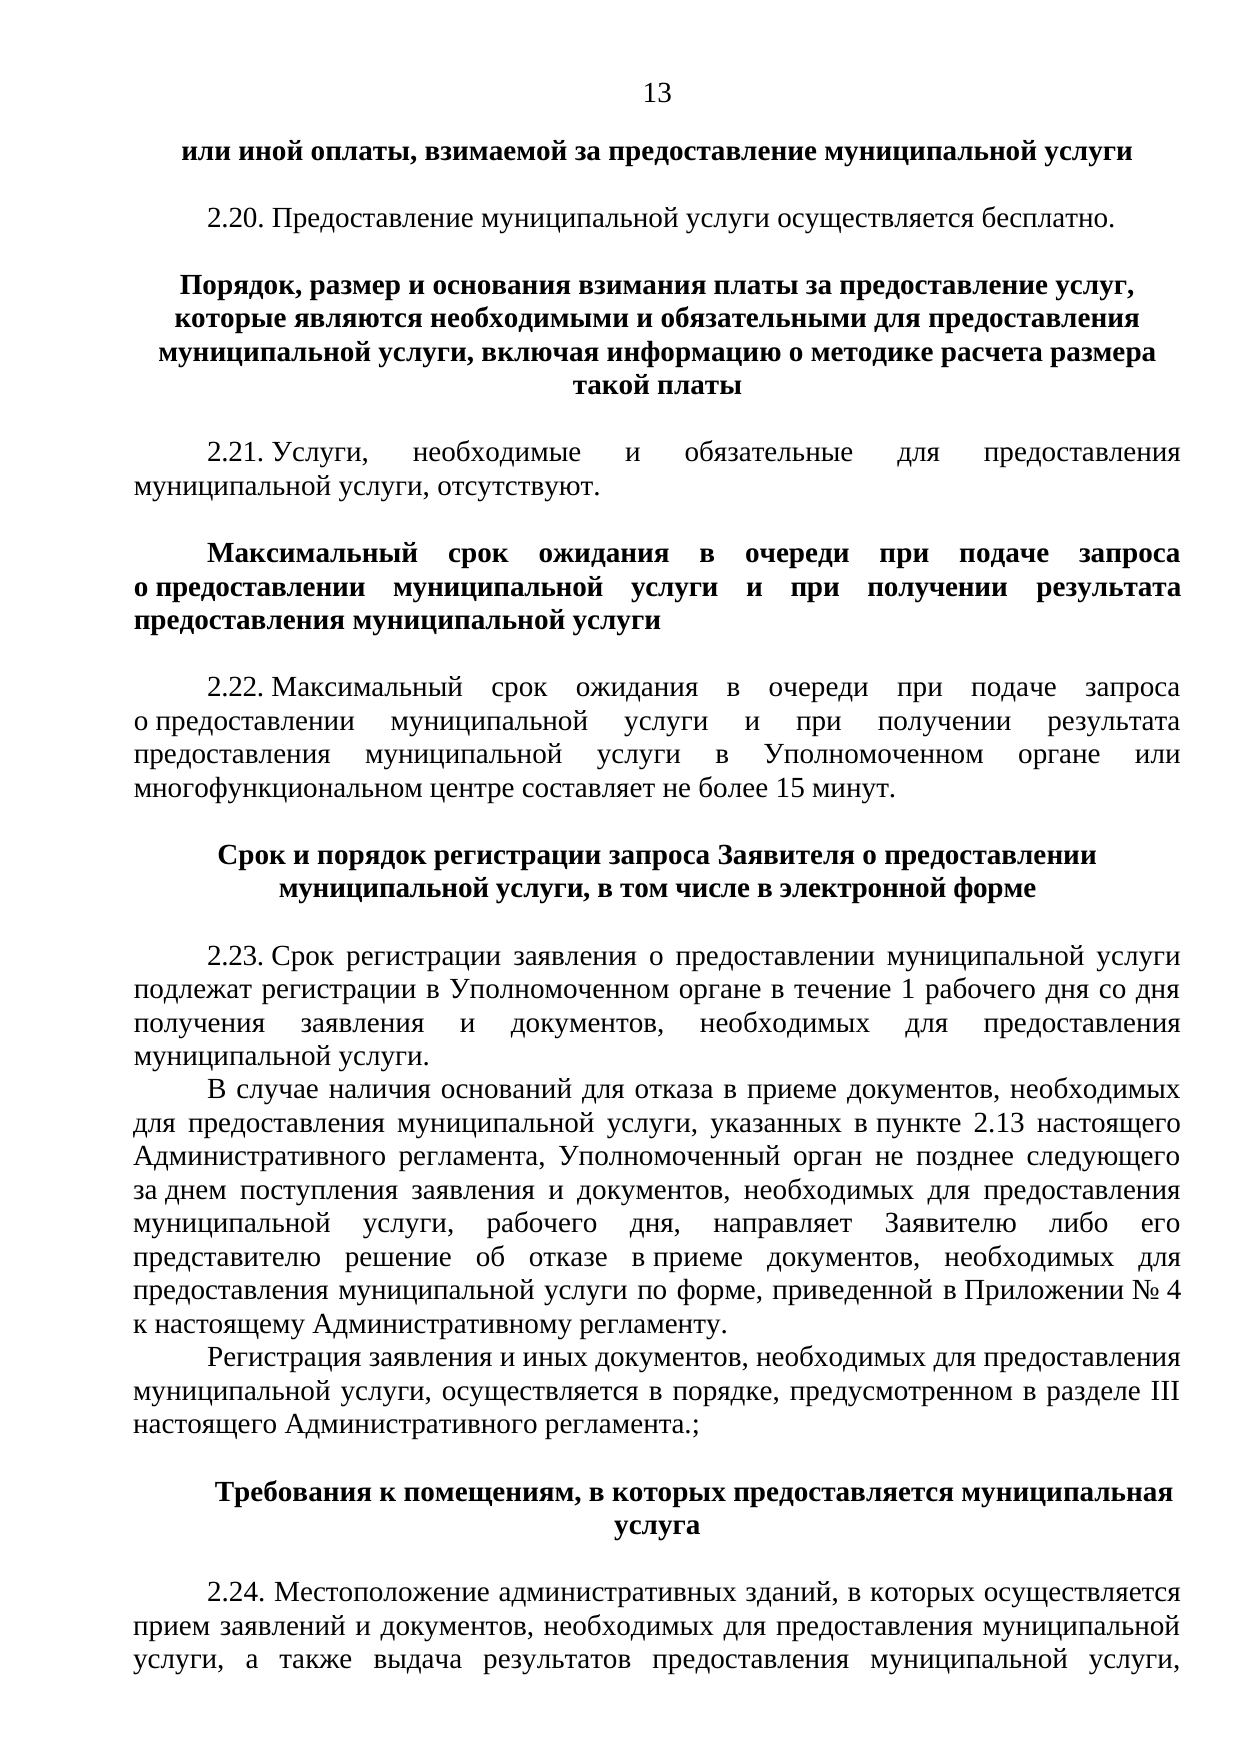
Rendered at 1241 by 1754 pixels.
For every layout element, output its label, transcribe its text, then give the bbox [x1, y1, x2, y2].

text Требования к помещениям, в которых предоставляется муниципальная услуга [133, 1474, 1181, 1541]
text Срок и порядок регистрации запроса Заявителя о предоставлении муниципальной услуги, в том числе в электронной форме [133, 837, 1181, 904]
text 2.23. Срок регистрации заявления о предоставлении муниципальной услуги подлежат регистрации в Уполномоченном органе в течение 1 рабочего дня со дня получения заявления и документов, необходимых для предоставления муниципальной услуги. [133, 938, 1181, 1072]
text Порядок, размер и основания взимания платы за предоставление услуг, которые являются необходимыми и обязательными для предоставления муниципальной услуги, включая информацию о методике расчета размера такой платы [133, 267, 1181, 401]
text Максимальный срок ожидания в очереди при подаче запроса о предоставлении муниципальной услуги и при получении результата предоставления муниципальной услуги [133, 535, 1181, 636]
text 2.24. Местоположение административных зданий, в которых осуществляется прием заявлений и документов, необходимых для предоставления муниципальной услуги, а также выдача результатов предоставления муниципальной услуги, [133, 1575, 1181, 1676]
text 2.22. Максимальный срок ожидания в очереди при подаче запроса о предоставлении муниципальной услуги и при получении результата предоставления муниципальной услуги в Уполномоченном органе или многофункциональном центре составляет не более 15 минут. [133, 669, 1181, 803]
text Регистрация заявления и иных документов, необходимых для предоставления муниципальной услуги, осуществляется в порядке, предусмотренном в разделе III настоящего Административного регламента.; [133, 1340, 1181, 1441]
text В случае наличия оснований для отказа в приеме документов, необходимых для предоставления муниципальной услуги, указанных в пункте 2.13 настоящего Административного регламента, Уполномоченный орган не позднее следующего за днем поступления заявления и документов, необходимых для предоставления муниципальной услуги, рабочего дня, направляет Заявителю либо его представителю решение об отказе в приеме документов, необходимых для предоставления муниципальной услуги по форме, приведенной в Приложении № 4 к настоящему Административному регламенту. [133, 1072, 1181, 1340]
text 2.20. Предоставление муниципальной услуги осуществляется бесплатно. [133, 200, 1181, 233]
text 2.21. Услуги, необходимые и обязательные для предоставления муниципальной услуги, отсутствуют. [133, 434, 1181, 502]
text или иной оплаты, взимаемой за предоставление муниципальной услуги [133, 133, 1181, 166]
